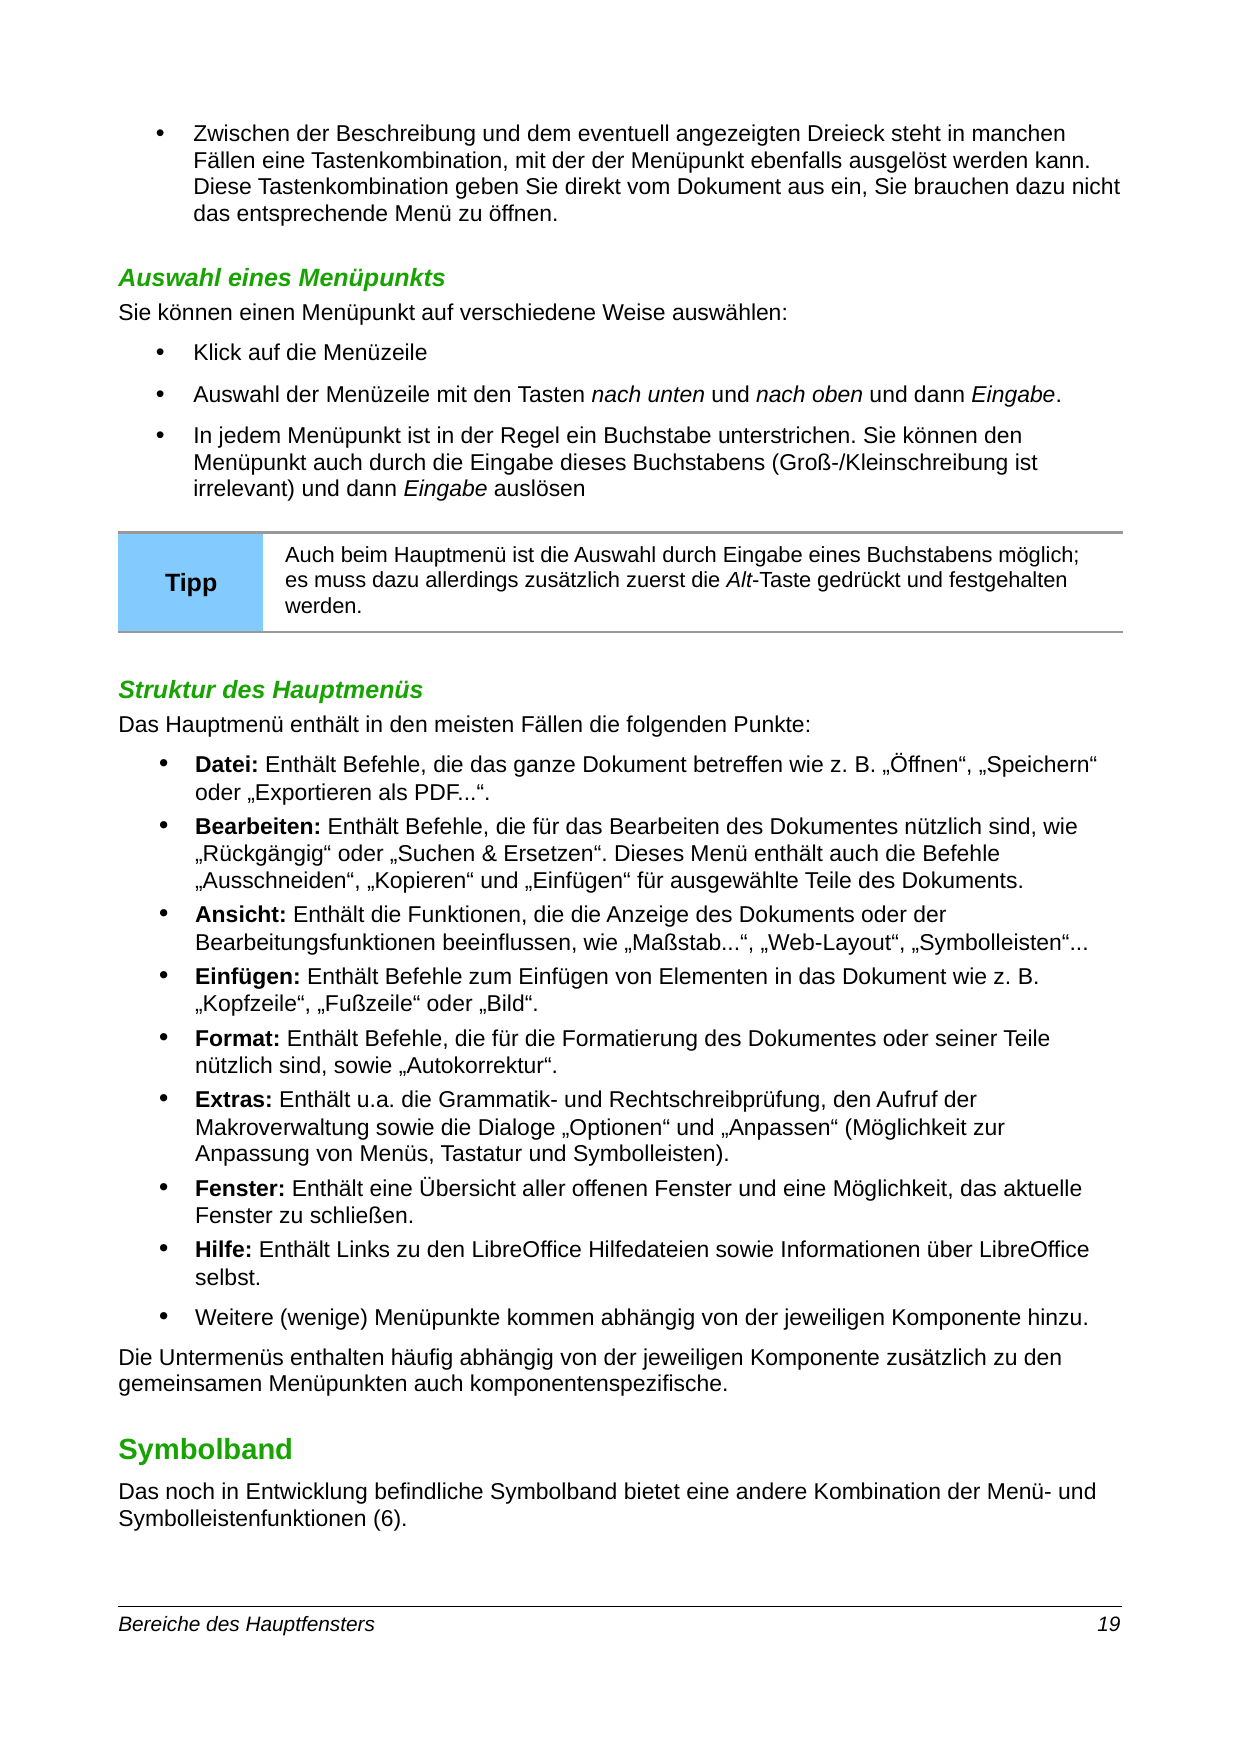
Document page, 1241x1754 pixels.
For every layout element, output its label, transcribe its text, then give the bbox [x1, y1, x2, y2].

text Das noch in Entwicklung befindliche Symbolband bietet eine andere Kombination der Menü- und Symbolleistenfunktionen (Abbildung 6). [118, 1478, 1122, 1531]
list Weitere (wenige) Menüpunkte kommen abhängig von der jeweiligen Komponente hinzu. [156, 1302, 1122, 1332]
subtitle Struktur des Hauptmenüs [118, 676, 1122, 704]
text Sie können einen Menüpunkt auf verschiedene Weise auswählen: [118, 298, 1122, 325]
text Die Untermenüs enthalten häufig abhängig von der jeweiligen Komponente zusätzlich zu den gemeinsamen Menüpunkten auch komponentenspezifische. [118, 1344, 1122, 1397]
list Einfügen: Enthält Befehle zum Einfügen von Elementen in das Dokument wie z. B. „Kopfzeile“, „Fußzeile“ oder „Bild“. [156, 961, 1122, 1017]
text Das Hauptmenü enthält in den meisten Fällen die folgenden Punkte: [118, 711, 1122, 737]
list Klick auf die Menüzeile [156, 337, 1122, 366]
list Hilfe: Enthält Links zu den LibreOffice Hilfedateien sowie Informationen über LibreOffice selbst. [156, 1234, 1122, 1290]
subtitle Symbolband [118, 1432, 1122, 1466]
list Datei: Enthält Befehle, die das ganze Dokument betreffen wie z. B. „Öffnen“, „Speichern“ oder „Exportieren als PDF...“. [156, 749, 1122, 805]
table_header Auch beim Hauptmenü ist die Auswahl durch Eingabe eines Buchstabens möglich; es muss dazu allerdings zusätzlich zuerst die Alt-Taste gedrückt und festgehalten werden. [264, 534, 1122, 631]
list Zwischen der Beschreibung und dem eventuell angezeigten Dreieck steht in manchen Fällen eine Tastenkombination, mit der der Menüpunkt ebenfalls ausgelöst werden kann. Diese Tastenkombination geben Sie direkt vom Dokument aus ein, Sie brauchen dazu nicht das entsprechende Menü zu öffnen. [156, 118, 1122, 226]
table_header Tipp [118, 534, 263, 631]
list Ansicht: Enthält die Funktionen, die die Anzeige des Dokuments oder der Bearbeitungsfunktionen beeinflussen, wie „Maßstab...“, „Web-Layout“, „Symbolleisten“... [156, 899, 1122, 955]
list Bearbeiten: Enthält Befehle, die für das Bearbeiten des Dokumentes nützlich sind, wie „Rückgängig“ oder „Suchen & Ersetzen“. Dieses Menü enthält auch die Befehle „Ausschneiden“, „Kopieren“ und „Einfügen“ für ausgewählte Teile des Dokuments. [156, 811, 1122, 893]
list Format: Enthält Befehle, die für die Formatierung des Dokumentes oder seiner Teile nützlich sind, sowie „Autokorrektur“. [156, 1023, 1122, 1078]
list In jedem Menüpunkt ist in der Regel ein Buchstabe unterstrichen. Sie können den Menüpunkt auch durch die Eingabe dieses Buchstabens (Groß-/Kleinschreibung ist irrelevant) und dann Eingabe auslösen [156, 420, 1122, 501]
subtitle Auswahl eines Menüpunkts [118, 263, 1122, 292]
list Auswahl der Menüzeile mit den Tasten nach unten und nach oben und dann Eingabe. [156, 378, 1122, 407]
list Extras: Enthält u.a. die Grammatik- und Rechtschreibprüfung, den Aufruf der Makroverwaltung sowie die Dialoge „Optionen“ und „Anpassen“ (Möglichkeit zur Anpassung von Menüs, Tastatur und Symbolleisten). [156, 1084, 1122, 1166]
list Fenster: Enthält eine Übersicht aller offenen Fenster und eine Möglichkeit, das aktuelle Fenster zu schließen. [156, 1173, 1122, 1228]
